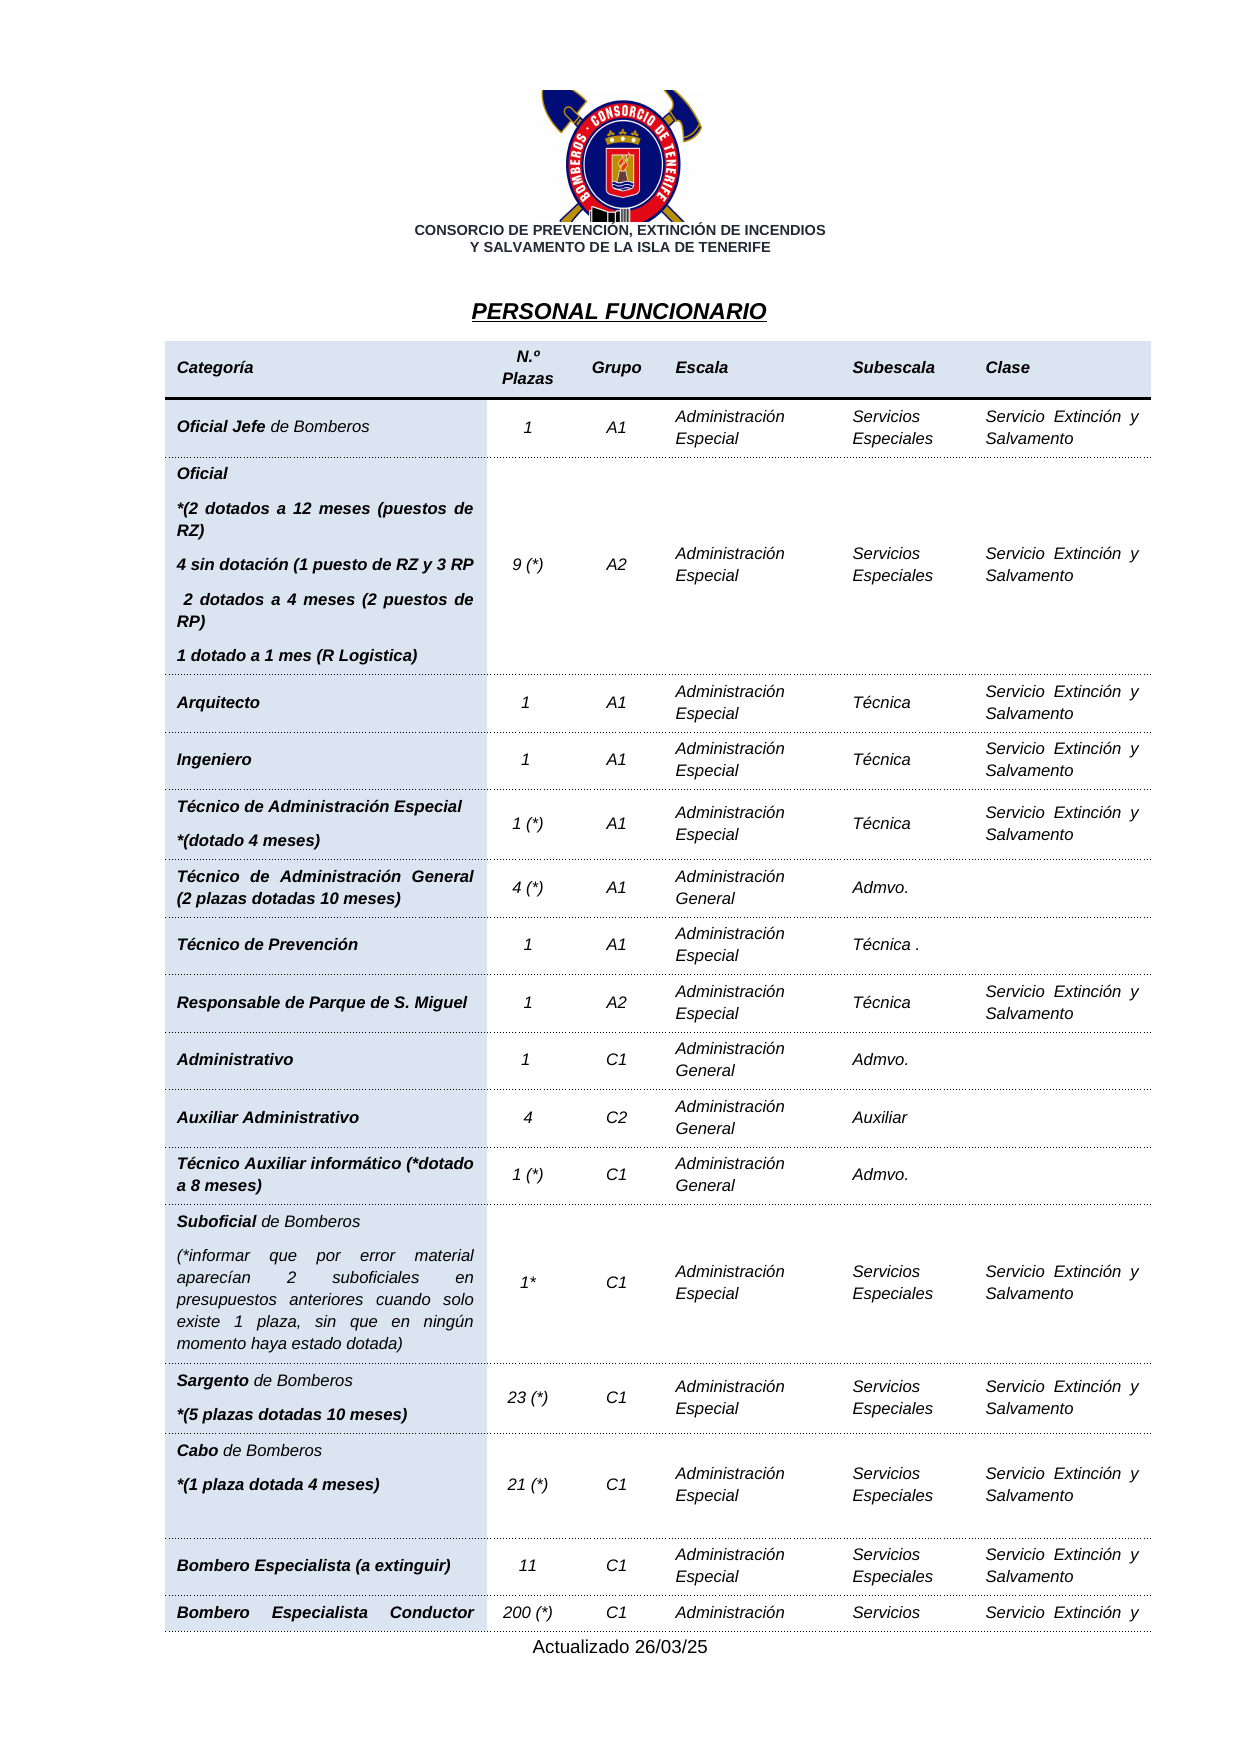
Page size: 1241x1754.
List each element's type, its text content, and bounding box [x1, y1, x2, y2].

table_cell Cabo de Bomberos *(1 plaza dotada 4 meses) [165, 1433, 487, 1538]
table_cell C1 [570, 1433, 664, 1538]
table_cell Servicio Extinción y Salvamento [974, 1204, 1151, 1363]
table_cell Auxiliar [841, 1089, 974, 1147]
table_header Clase [974, 341, 1151, 397]
table_cell A1 [570, 789, 664, 859]
table_cell Administración General [664, 859, 841, 917]
table_cell 1* [487, 1204, 570, 1363]
table_cell Responsable de Parque de S. Miguel [165, 974, 487, 1032]
table_cell A1 [570, 674, 664, 732]
table_cell Servicio Extinción y Salvamento [974, 400, 1151, 457]
table_cell 1 [487, 400, 570, 457]
table_cell 23 (*) [487, 1363, 570, 1433]
table_cell 1 [487, 1032, 570, 1089]
table_cell Servicio Extinción y Salvamento [974, 1538, 1151, 1595]
table_cell [974, 859, 1151, 917]
table_cell Auxiliar Administrativo [165, 1089, 487, 1147]
table_cell 1 [487, 917, 570, 974]
table_cell [974, 1147, 1151, 1204]
table_cell C1 [570, 1538, 664, 1595]
table_cell Admvo. [841, 1032, 974, 1089]
table_cell A1 [570, 917, 664, 974]
table_cell Arquitecto [165, 674, 487, 732]
table_cell Servicio Extinción y Salvamento [974, 457, 1151, 674]
table_cell Técnica [841, 789, 974, 859]
table_cell Administración Especial [664, 400, 841, 457]
table_cell Administrativo [165, 1032, 487, 1089]
table_cell Técnico de Prevención [165, 917, 487, 974]
table_cell Servicio Extinción y Salvamento [974, 974, 1151, 1032]
table_cell Ingeniero [165, 732, 487, 789]
table_cell Administración Especial [664, 1538, 841, 1595]
table_cell Servicio Extinción y Salvamento [974, 1363, 1151, 1433]
table_cell C2 [570, 1089, 664, 1147]
table_cell 1 [487, 732, 570, 789]
table_cell C1 [570, 1204, 664, 1363]
table_header N.º Plazas [487, 341, 570, 397]
table_cell 4 [487, 1089, 570, 1147]
table_cell Técnica [841, 732, 974, 789]
table_cell Servicios Especiales [841, 400, 974, 457]
table_header Subescala [841, 341, 974, 397]
table_cell Administración Especial [664, 917, 841, 974]
table_cell Administración Especial [664, 974, 841, 1032]
table_cell C1 [570, 1147, 664, 1204]
table_cell Admvo. [841, 1147, 974, 1204]
table_cell 1 (*) [487, 1147, 570, 1204]
table_cell 9 (*) [487, 457, 570, 674]
table_cell Servicios Especiales [841, 1204, 974, 1363]
table_cell Administración Especial [664, 674, 841, 732]
table_cell A2 [570, 974, 664, 1032]
table_cell Administración Especial [664, 1204, 841, 1363]
table_cell 21 (*) [487, 1433, 570, 1538]
table_cell Bombero Especialista (a extinguir) [165, 1538, 487, 1595]
table_cell 1 [487, 974, 570, 1032]
table_cell Oficial Jefe de Bomberos [165, 400, 487, 457]
table_cell 11 [487, 1538, 570, 1595]
table_cell Técnica [841, 974, 974, 1032]
table_header Grupo [570, 341, 664, 397]
table_cell Servicios [841, 1595, 974, 1631]
table_cell [974, 1032, 1151, 1089]
table_cell Administración Especial [664, 1433, 841, 1538]
table_cell Técnico de Administración General (2 plazas dotadas 10 meses) [165, 859, 487, 917]
table_cell Administración Especial [664, 1363, 841, 1433]
table_cell 200 (*) [487, 1595, 570, 1631]
table_cell Suboficial de Bomberos (*informar que por error material aparecían 2 suboficiales en presupuestos anteriores cuando solo existe 1 plaza, sin que en ningún momento haya estado dotada) [165, 1204, 487, 1363]
table_cell Administración General [664, 1147, 841, 1204]
table_cell A2 [570, 457, 664, 674]
table_cell Servicios Especiales [841, 457, 974, 674]
table_cell Servicios Especiales [841, 1538, 974, 1595]
table_cell [974, 1089, 1151, 1147]
table_cell Admvo. [841, 859, 974, 917]
table_cell 1 [487, 674, 570, 732]
table_cell Servicio Extinción y Salvamento [974, 732, 1151, 789]
table_cell Técnica [841, 674, 974, 732]
table_cell Servicio Extinción y Salvamento [974, 674, 1151, 732]
table_cell Bombero Especialista Conductor [165, 1595, 487, 1631]
table_cell Sargento de Bomberos *(5 plazas dotadas 10 meses) [165, 1363, 487, 1433]
table_header Categoría [165, 341, 487, 397]
table_cell Servicios Especiales [841, 1433, 974, 1538]
table_cell Administración Especial [664, 789, 841, 859]
table_cell Administración Especial [664, 732, 841, 789]
table_cell Oficial *(2 dotados a 12 meses (puestos de RZ) 4 sin dotación (1 puesto de RZ y 3 RP 2 dotados a 4 meses (2 puestos de RP) 1 dotado a 1 mes (R Logistica) [165, 457, 487, 674]
table_cell Técnica . [841, 917, 974, 974]
table_cell A1 [570, 732, 664, 789]
table_cell Servicio Extinción y [974, 1595, 1151, 1631]
table_cell Administración [664, 1595, 841, 1631]
table_header Escala [664, 341, 841, 397]
table_cell Administración General [664, 1089, 841, 1147]
text PERSONAL FUNCIONARIO [165, 298, 1075, 324]
table_cell C1 [570, 1363, 664, 1433]
table_cell Servicio Extinción y Salvamento [974, 1433, 1151, 1538]
table_cell Administración Especial [664, 457, 841, 674]
table_cell 4 (*) [487, 859, 570, 917]
table_cell 1 (*) [487, 789, 570, 859]
table_cell Técnico Auxiliar informático (*dotado a 8 meses) [165, 1147, 487, 1204]
table_cell Servicios Especiales [841, 1363, 974, 1433]
table_cell C1 [570, 1032, 664, 1089]
table_cell Administración General [664, 1032, 841, 1089]
table_cell Técnico de Administración Especial *(dotado 4 meses) [165, 789, 487, 859]
table_cell Servicio Extinción y Salvamento [974, 789, 1151, 859]
table_cell [974, 917, 1151, 974]
table_cell C1 [570, 1595, 664, 1631]
table_cell A1 [570, 400, 664, 457]
table_cell A1 [570, 859, 664, 917]
